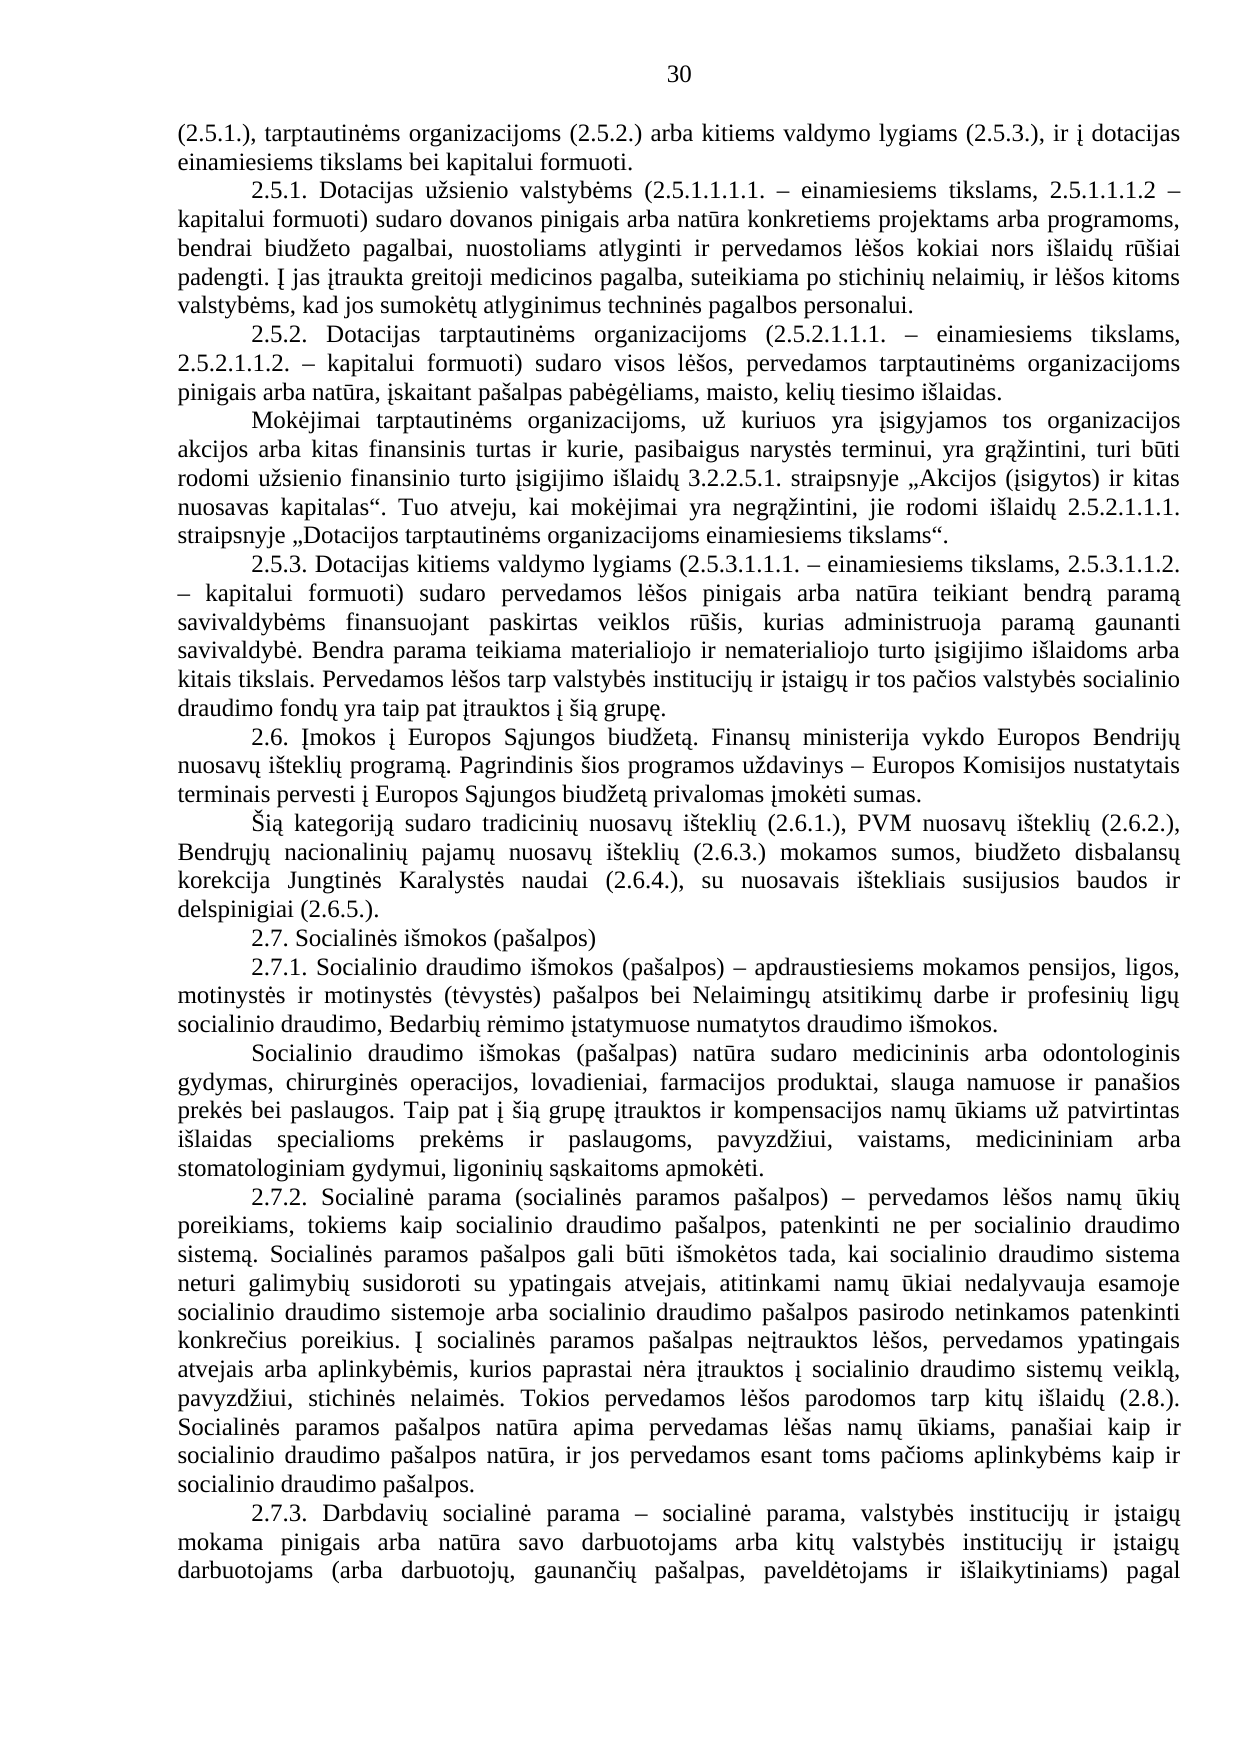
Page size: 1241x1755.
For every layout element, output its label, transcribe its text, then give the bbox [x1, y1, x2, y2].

text 2.5.3. Dotacijas kitiems valdymo lygiams (2.5.3.1.1.1. – einamiesiems tikslams, 2.5.3.1.1.2. – kapitalui formuoti) sudaro pervedamos lėšos pinigais arba natūra teikiant bendrą paramą savivaldybėms finansuojant paskirtas veiklos rūšis, kurias administruoja paramą gaunanti savivaldybė. Bendra parama teikiama materialiojo ir nematerialiojo turto įsigijimo išlaidoms arba kitais tikslais. Pervedamos lėšos tarp valstybės institucijų ir įstaigų ir tos pačios valstybės socialinio draudimo fondų yra taip pat įtrauktos į šią grupę. [177, 549, 1181, 722]
text Socialinio draudimo išmokas (pašalpas) natūra sudaro medicininis arba odontologinis gydymas, chirurginės operacijos, lovadieniai, farmacijos produktai, slauga namuose ir panašios prekės bei paslaugos. Taip pat į šią grupę įtrauktos ir kompensacijos namų ūkiams už patvirtintas išlaidas specialioms prekėms ir paslaugoms, pavyzdžiui, vaistams, medicininiam arba stomatologiniam gydymui, ligoninių sąskaitoms apmokėti. [177, 1038, 1181, 1182]
text (2.5.1.), tarptautinėms organizacijoms (2.5.2.) arba kitiems valdymo lygiams (2.5.3.), ir į dotacijas einamiesiems tikslams bei kapitalui formuoti. [177, 118, 1181, 176]
text 2.5.1. Dotacijas užsienio valstybėms (2.5.1.1.1.1. – einamiesiems tikslams, 2.5.1.1.1.2 – kapitalui formuoti) sudaro dovanos pinigais arba natūra konkretiems projektams arba programoms, bendrai biudžeto pagalbai, nuostoliams atlyginti ir pervedamos lėšos kokiai nors išlaidų rūšiai padengti. Į jas įtraukta greitoji medicinos pagalba, suteikiama po stichinių nelaimių, ir lėšos kitoms valstybėms, kad jos sumokėtų atlyginimus techninės pagalbos personalui. [177, 176, 1181, 319]
text 2.7. Socialinės išmokos (pašalpos) [177, 923, 1181, 952]
text Mokėjimai tarptautinėms organizacijoms, už kuriuos yra įsigyjamos tos organizacijos akcijos arba kitas finansinis turtas ir kurie, pasibaigus narystės terminui, yra grąžintini, turi būti rodomi užsienio finansinio turto įsigijimo išlaidų 3.2.2.5.1. straipsnyje „Akcijos (įsigytos) ir kitas nuosavas kapitalas“. Tuo atveju, kai mokėjimai yra negrąžintini, jie rodomi išlaidų 2.5.2.1.1.1. straipsnyje „Dotacijos tarptautinėms organizacijoms einamiesiems tikslams“. [177, 406, 1181, 549]
text 2.7.1. Socialinio draudimo išmokos (pašalpos) – apdraustiesiems mokamos pensijos, ligos, motinystės ir motinystės (tėvystės) pašalpos bei Nelaimingų atsitikimų darbe ir profesinių ligų socialinio draudimo, Bedarbių rėmimo įstatymuose numatytos draudimo išmokos. [177, 952, 1181, 1038]
text 2.7.2. Socialinė parama (socialinės paramos pašalpos) – pervedamos lėšos namų ūkių poreikiams, tokiems kaip socialinio draudimo pašalpos, patenkinti ne per socialinio draudimo sistemą. Socialinės paramos pašalpos gali būti išmokėtos tada, kai socialinio draudimo sistema neturi galimybių susidoroti su ypatingais atvejais, atitinkami namų ūkiai nedalyvauja esamoje socialinio draudimo sistemoje arba socialinio draudimo pašalpos pasirodo netinkamos patenkinti konkrečius poreikius. Į socialinės paramos pašalpas neįtrauktos lėšos, pervedamos ypatingais atvejais arba aplinkybėmis, kurios paprastai nėra įtrauktos į socialinio draudimo sistemų veiklą, pavyzdžiui, stichinės nelaimės. Tokios pervedamos lėšos parodomos tarp kitų išlaidų (2.8.). Socialinės paramos pašalpos natūra apima pervedamas lėšas namų ūkiams, panašiai kaip ir socialinio draudimo pašalpos natūra, ir jos pervedamos esant toms pačioms aplinkybėms kaip ir socialinio draudimo pašalpos. [177, 1182, 1181, 1498]
text 2.5.2. Dotacijas tarptautinėms organizacijoms (2.5.2.1.1.1. – einamiesiems tikslams, 2.5.2.1.1.2. – kapitalui formuoti) sudaro visos lėšos, pervedamos tarptautinėms organizacijoms pinigais arba natūra, įskaitant pašalpas pabėgėliams, maisto, kelių tiesimo išlaidas. [177, 319, 1181, 406]
text 2.6. Įmokos į Europos Sąjungos biudžetą. Finansų ministerija vykdo Europos Bendrijų nuosavų išteklių programą. Pagrindinis šios programos uždavinys – Europos Komisijos nustatytais terminais pervesti į Europos Sąjungos biudžetą privalomas įmokėti sumas. [177, 722, 1181, 808]
text Šią kategoriją sudaro tradicinių nuosavų išteklių (2.6.1.), PVM nuosavų išteklių (2.6.2.), Bendrųjų nacionalinių pajamų nuosavų išteklių (2.6.3.) mokamos sumos, biudžeto disbalansų korekcija Jungtinės Karalystės naudai (2.6.4.), su nuosavais ištekliais susijusios baudos ir delspinigiai (2.6.5.). [177, 808, 1181, 923]
text 2.7.3. Darbdavių socialinė parama – socialinė parama, valstybės institucijų ir įstaigų mokama pinigais arba natūra savo darbuotojams arba kitų valstybės institucijų ir įstaigų darbuotojams (arba darbuotojų, gaunančių pašalpas, paveldėtojams ir išlaikytiniams) pagal [177, 1498, 1181, 1584]
